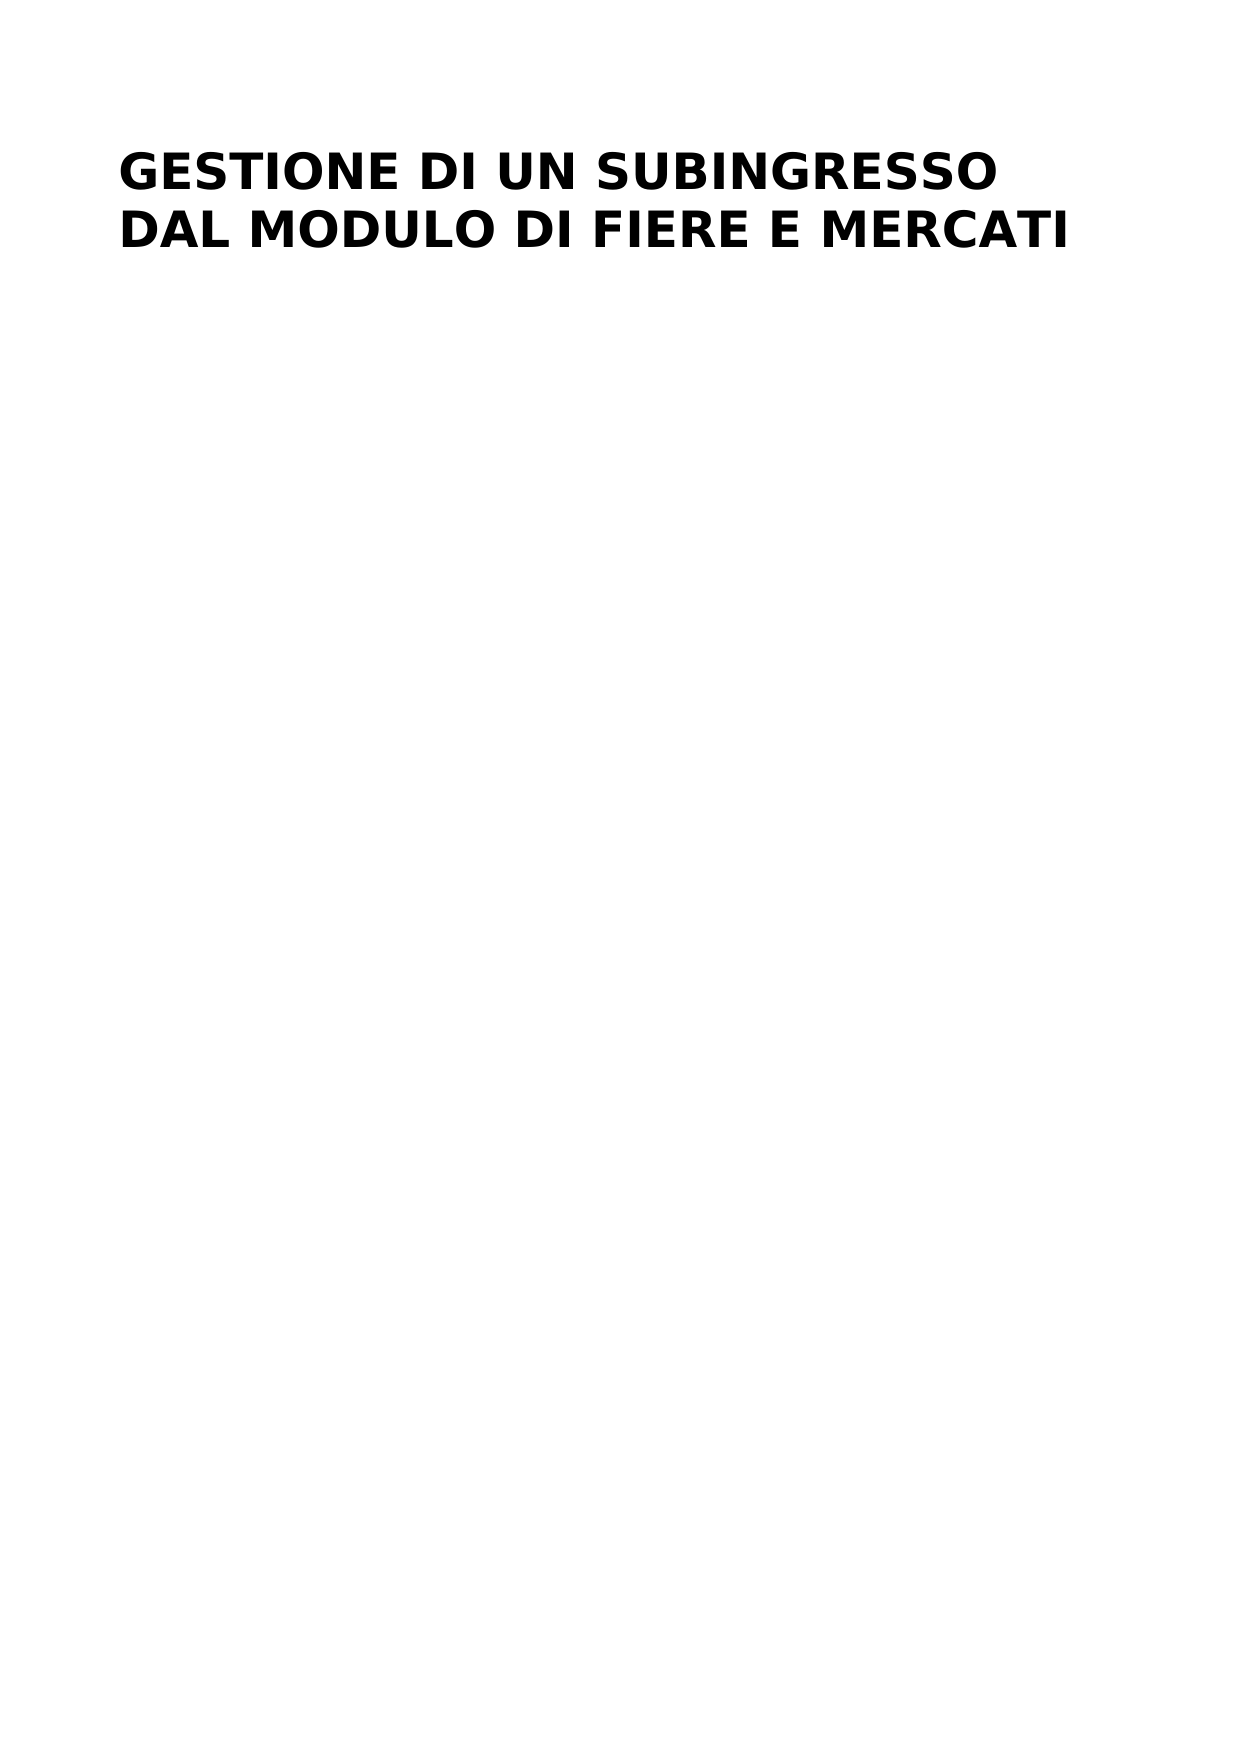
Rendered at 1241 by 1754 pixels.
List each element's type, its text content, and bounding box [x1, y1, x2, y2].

subtitle GESTIONE DI UN SUBINGRESSO DAL MODULO DI FIERE E MERCATI [118, 143, 1122, 259]
